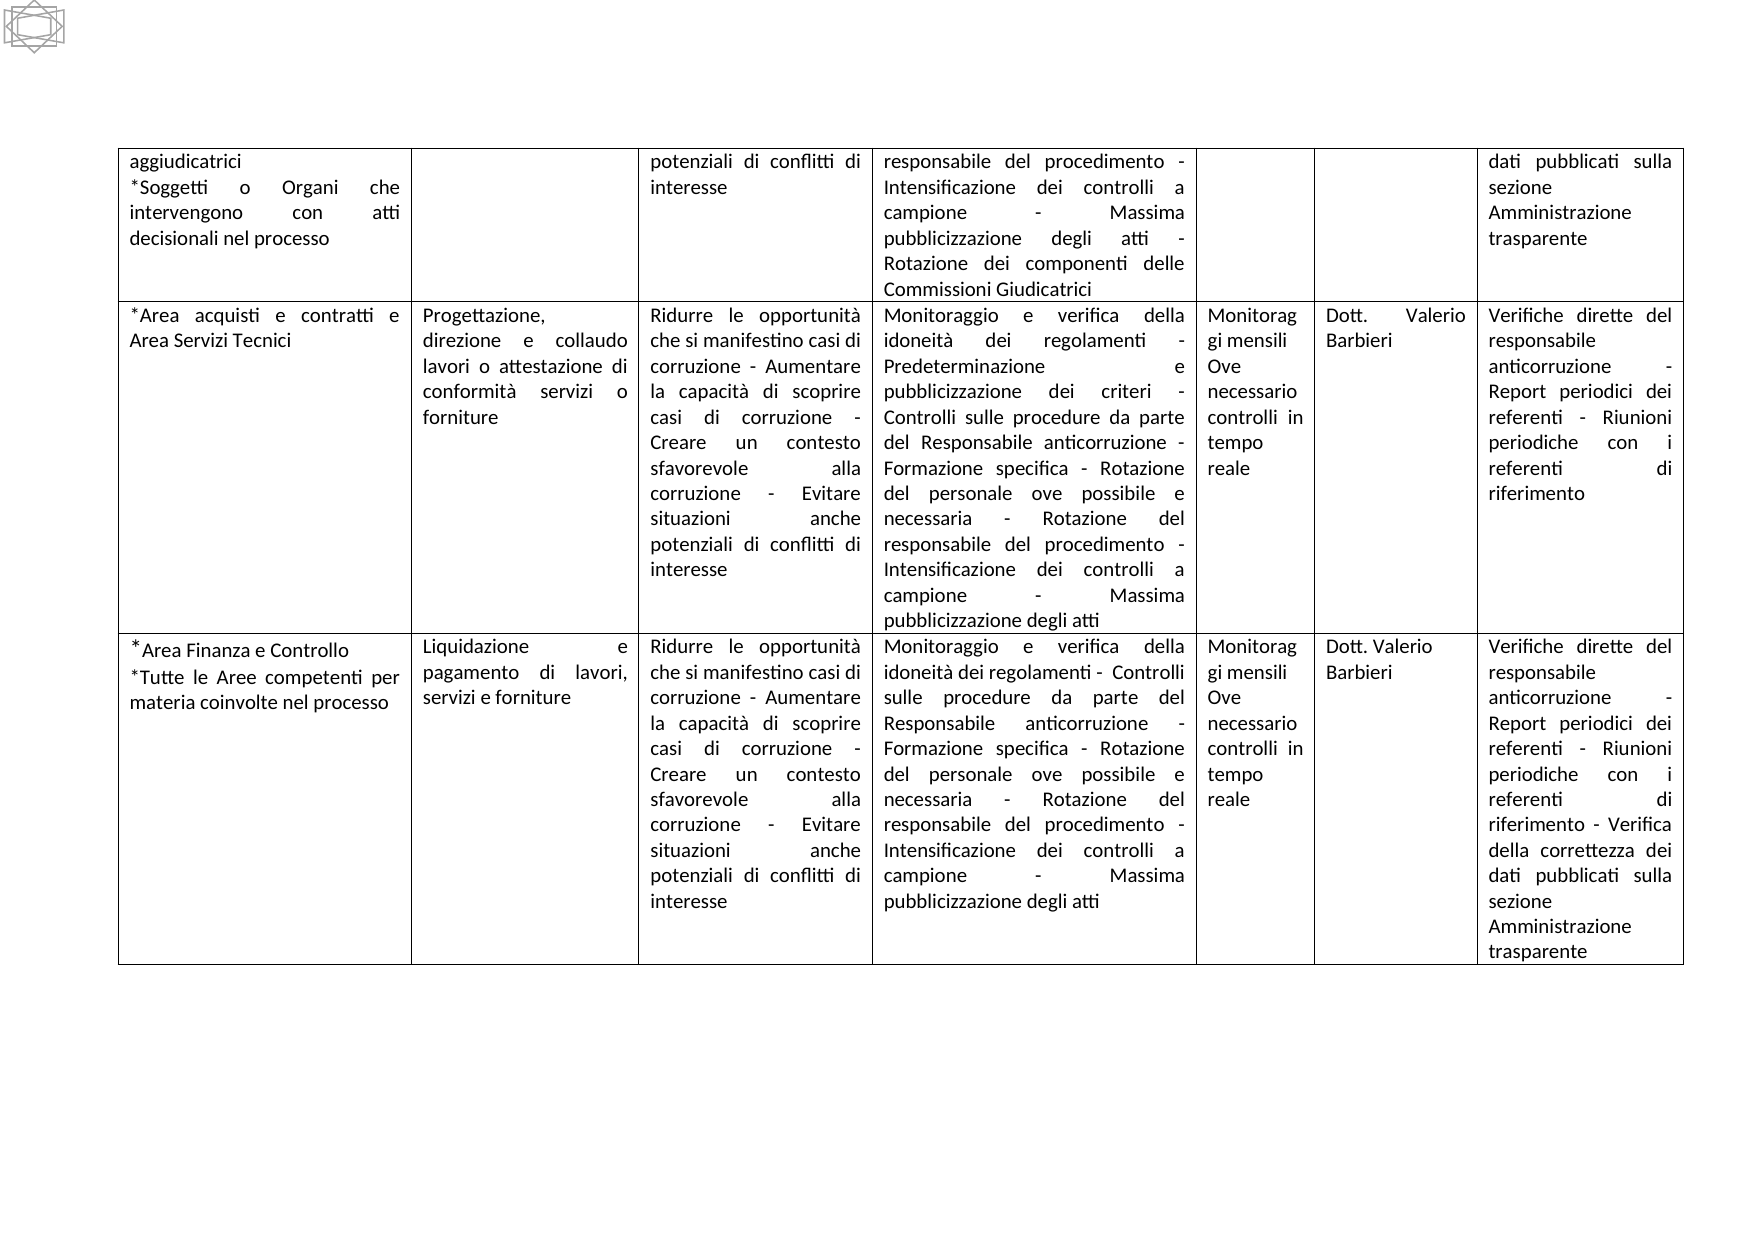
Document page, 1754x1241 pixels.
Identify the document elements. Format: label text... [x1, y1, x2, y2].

table_cell potenziali di conflitti di interesse [639, 149, 872, 301]
table_cell Monitoraggi mensili Ove necessario controlli in tempo reale [1197, 302, 1314, 633]
table_cell [1197, 149, 1314, 301]
table_cell [1315, 149, 1477, 301]
table_cell Monitoraggio e verifica della idoneità dei regolamenti - Predeterminazione e pubblicizzazione dei criteri - Controlli sulle procedure da parte del Responsabile anticorruzione - Formazione specifica - Rotazione del personale ove possibile e necessaria - Rotazione del responsabile del procedimento - Intensificazione dei controlli a campione - Massima pubblicizzazione degli atti [873, 302, 1196, 633]
table_cell responsabile del procedimento - Intensificazione dei controlli a campione - Massima pubblicizzazione degli atti - Rotazione dei componenti delle Commissioni Giudicatrici [873, 149, 1196, 301]
table_cell Monitoraggi mensili Ove necessario controlli in tempo reale [1197, 634, 1314, 964]
table_cell Monitoraggio e verifica della idoneità dei regolamenti - Controlli sulle procedure da parte del Responsabile anticorruzione - Formazione specifica - Rotazione del personale ove possibile e necessaria - Rotazione del responsabile del procedimento - Intensificazione dei controlli a campione - Massima pubblicizzazione degli atti [873, 634, 1196, 964]
table_cell *Area Finanza e Controllo *Tutte le Aree competenti per materia coinvolte nel processo [119, 634, 411, 964]
table_cell aggiudicatrici *Soggetti o Organi che intervengono con atti decisionali nel processo [119, 149, 411, 301]
table_cell Progettazione, direzione e collaudo lavori o attestazione di conformità servizi o forniture [412, 302, 638, 633]
table_cell dati pubblicati sulla sezione Amministrazione trasparente [1478, 149, 1683, 301]
table_cell Liquidazione e pagamento di lavori, servizi e forniture [412, 634, 638, 964]
table_cell Dott. Valerio Barbieri [1315, 302, 1477, 633]
table_cell Ridurre le opportunità che si manifestino casi di corruzione - Aumentare la capacità di scoprire casi di corruzione - Creare un contesto sfavorevole alla corruzione - Evitare situazioni anche potenziali di conflitti di interesse [639, 302, 872, 633]
table_cell Ridurre le opportunità che si manifestino casi di corruzione - Aumentare la capacità di scoprire casi di corruzione - Creare un contesto sfavorevole alla corruzione - Evitare situazioni anche potenziali di conflitti di interesse [639, 634, 872, 964]
table_cell [412, 149, 638, 301]
table_cell Dott. Valerio Barbieri [1315, 634, 1477, 964]
table_cell *Area acquisti e contratti e Area Servizi Tecnici [119, 302, 411, 633]
table_cell Verifiche dirette del responsabile anticorruzione - Report periodici dei referenti - Riunioni periodiche con i referenti di riferimento [1478, 302, 1683, 633]
table_cell Verifiche dirette del responsabile anticorruzione - Report periodici dei referenti - Riunioni periodiche con i referenti di riferimento - Verifica della correttezza dei dati pubblicati sulla sezione Amministrazione trasparente [1478, 634, 1683, 964]
